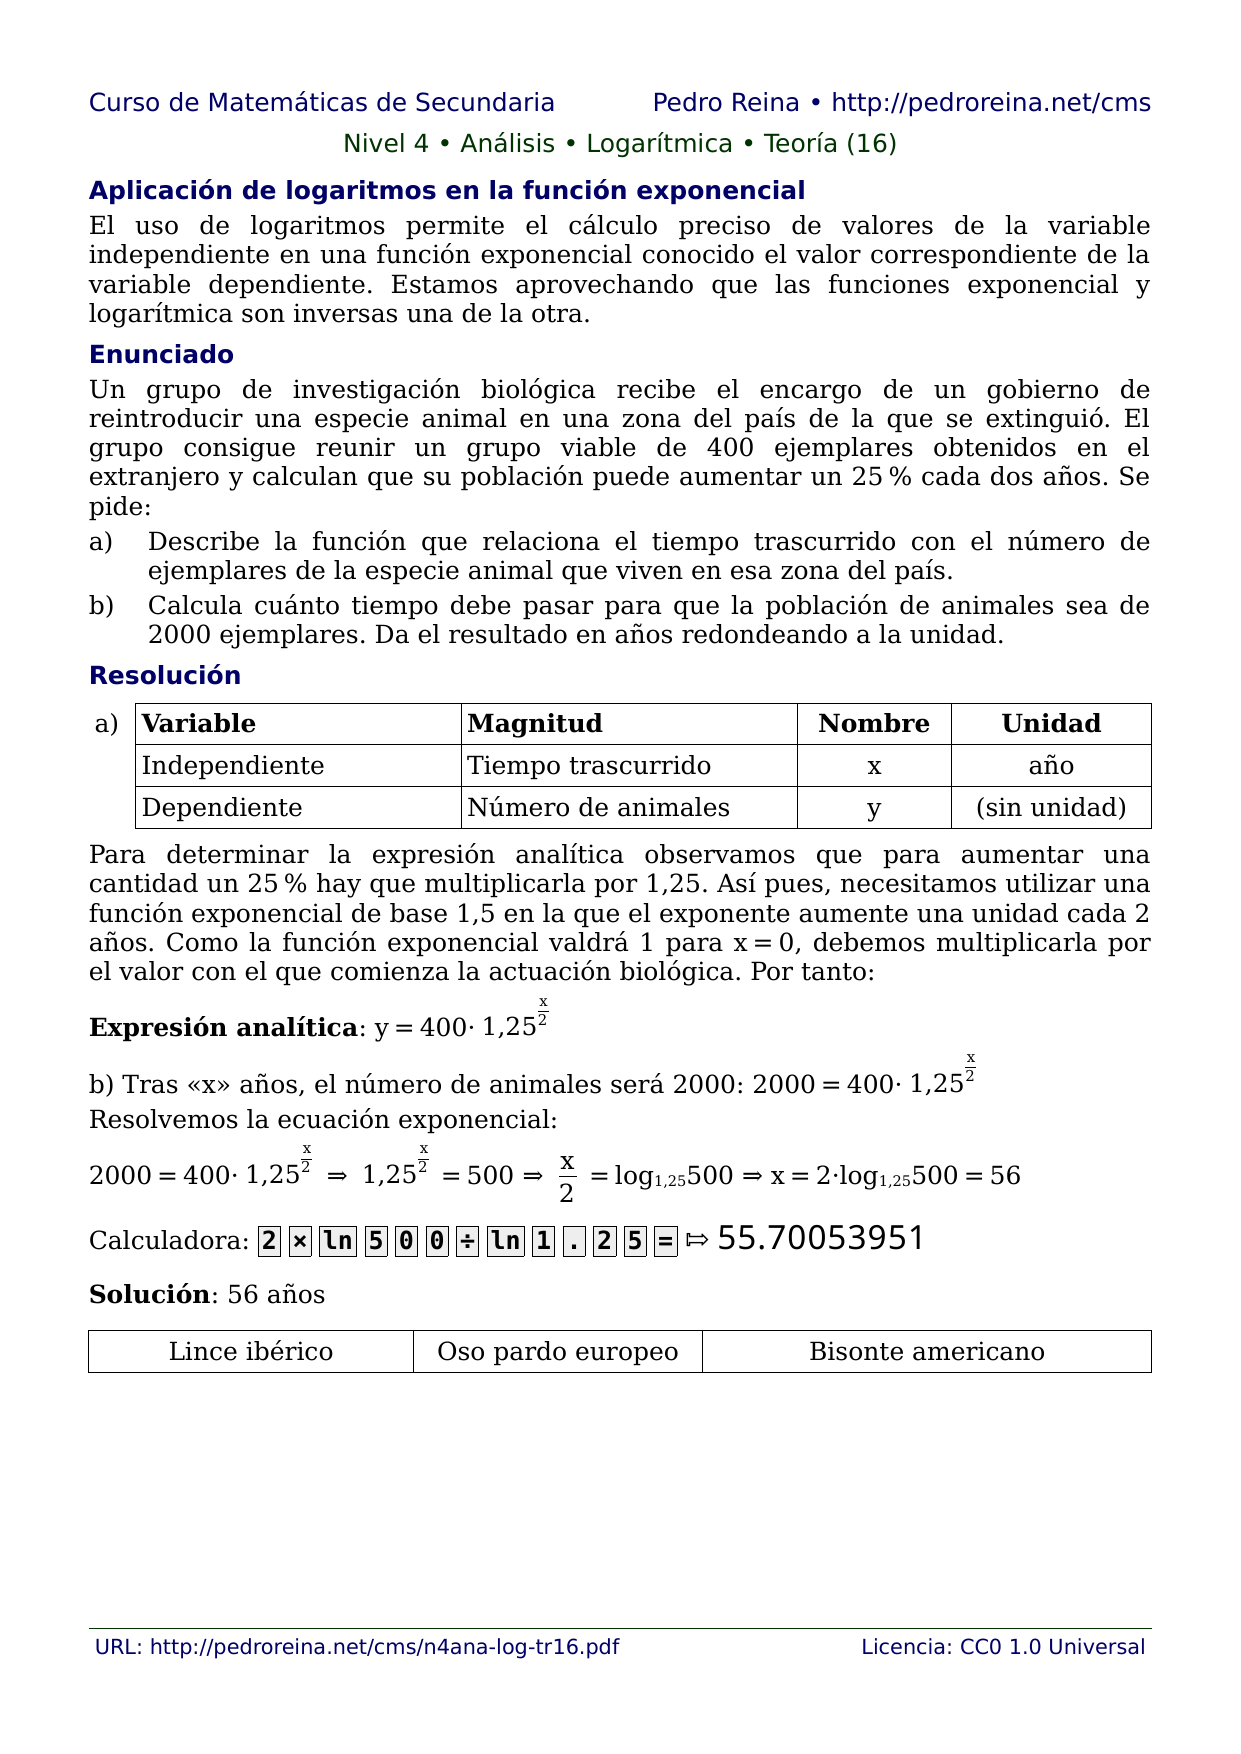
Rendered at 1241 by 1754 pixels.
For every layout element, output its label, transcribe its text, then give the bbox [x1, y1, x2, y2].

text b) Calcula cuánto tiempo debe pasar para que la población de animales sea de 2000 ejemplares. Da el resultado en años redondeando a la unidad. [88, 591, 1152, 649]
text Curso de Matemáticas de Secundaria Pedro Reina • http://pedroreina.net/cms [88, 88, 1152, 118]
table_cell año [952, 745, 1151, 786]
text b) Tras «x» años, el número de animales será 2000: 2000 = 400· [88, 1048, 1152, 1099]
text Aplicación de logaritmos en la función exponencial [88, 176, 1152, 206]
text El uso de logaritmos permite el cálculo preciso de valores de la variable independiente en una función exponencial conocido el valor correspondiente de la variable dependiente. Estamos aprovechando que las funciones exponencial y logarítmica son inversas una de la otra. [88, 211, 1152, 328]
text Nivel 4 • Análisis • Logarítmica • Teoría (16) [88, 129, 1152, 159]
table_cell (sin unidad) [952, 787, 1151, 828]
table_cell Dependiente [136, 787, 461, 828]
text Enunciado [88, 340, 1152, 369]
table_header Lince ibérico [89, 1331, 413, 1372]
table_header Bisonte americano [703, 1331, 1151, 1372]
text 2000 = 400· ⇒ = 500 ⇒ = log1,25500 ⇒ x = 2·log1,25500 = 56 [88, 1140, 1152, 1208]
table_cell Tiempo trascurrido [462, 745, 797, 786]
text Resolvemos la ecuación exponencial: [88, 1105, 1152, 1134]
table_cell [89, 744, 135, 786]
table_cell Independiente [136, 745, 461, 786]
table_header Oso pardo europeo [414, 1331, 702, 1372]
text Resolución [88, 661, 1152, 691]
table_cell Número de animales [462, 787, 797, 828]
table_header Nombre [798, 704, 951, 744]
table_header Variable [136, 704, 461, 744]
text Para determinar la expresión analítica observamos que para aumentar una cantidad un 25 % hay que multiplicarla por 1,25. Así pues, necesitamos utilizar una función exponencial de base 1,5 en la que el exponente aumente una unidad cada 2 años. Como la función exponencial valdrá 1 para x = 0, debemos multiplicarla por el valor con el que comienza la actuación biológica. Por tanto: [88, 840, 1152, 986]
table_header Magnitud [462, 704, 797, 744]
table_header Unidad [952, 704, 1151, 744]
table_cell y [798, 787, 951, 828]
table_cell x [798, 745, 951, 786]
text a) Describe la función que relaciona el tiempo trascurrido con el número de ejemplares de la especie animal que viven en esa zona del país. [88, 527, 1152, 585]
text Un grupo de investigación biológica recibe el encargo de un gobierno de reintroducir una especie animal en una zona del país de la que se extinguió. El grupo consigue reunir un grupo viable de 400 ejemplares obtenidos en el extranjero y calculan que su población puede aumentar un 25 % cada dos años. Se pide: [88, 375, 1152, 521]
table_cell [89, 786, 135, 828]
text Expresión analítica: y = 400· [88, 992, 1152, 1043]
text Solución: 56 años [88, 1280, 1152, 1309]
table_header a) [89, 703, 135, 744]
text Calculadora: 2 × ln 5 0 0 ÷ ln 1 . 2 5 = ⇰ 55.70053951 [88, 1214, 1152, 1259]
